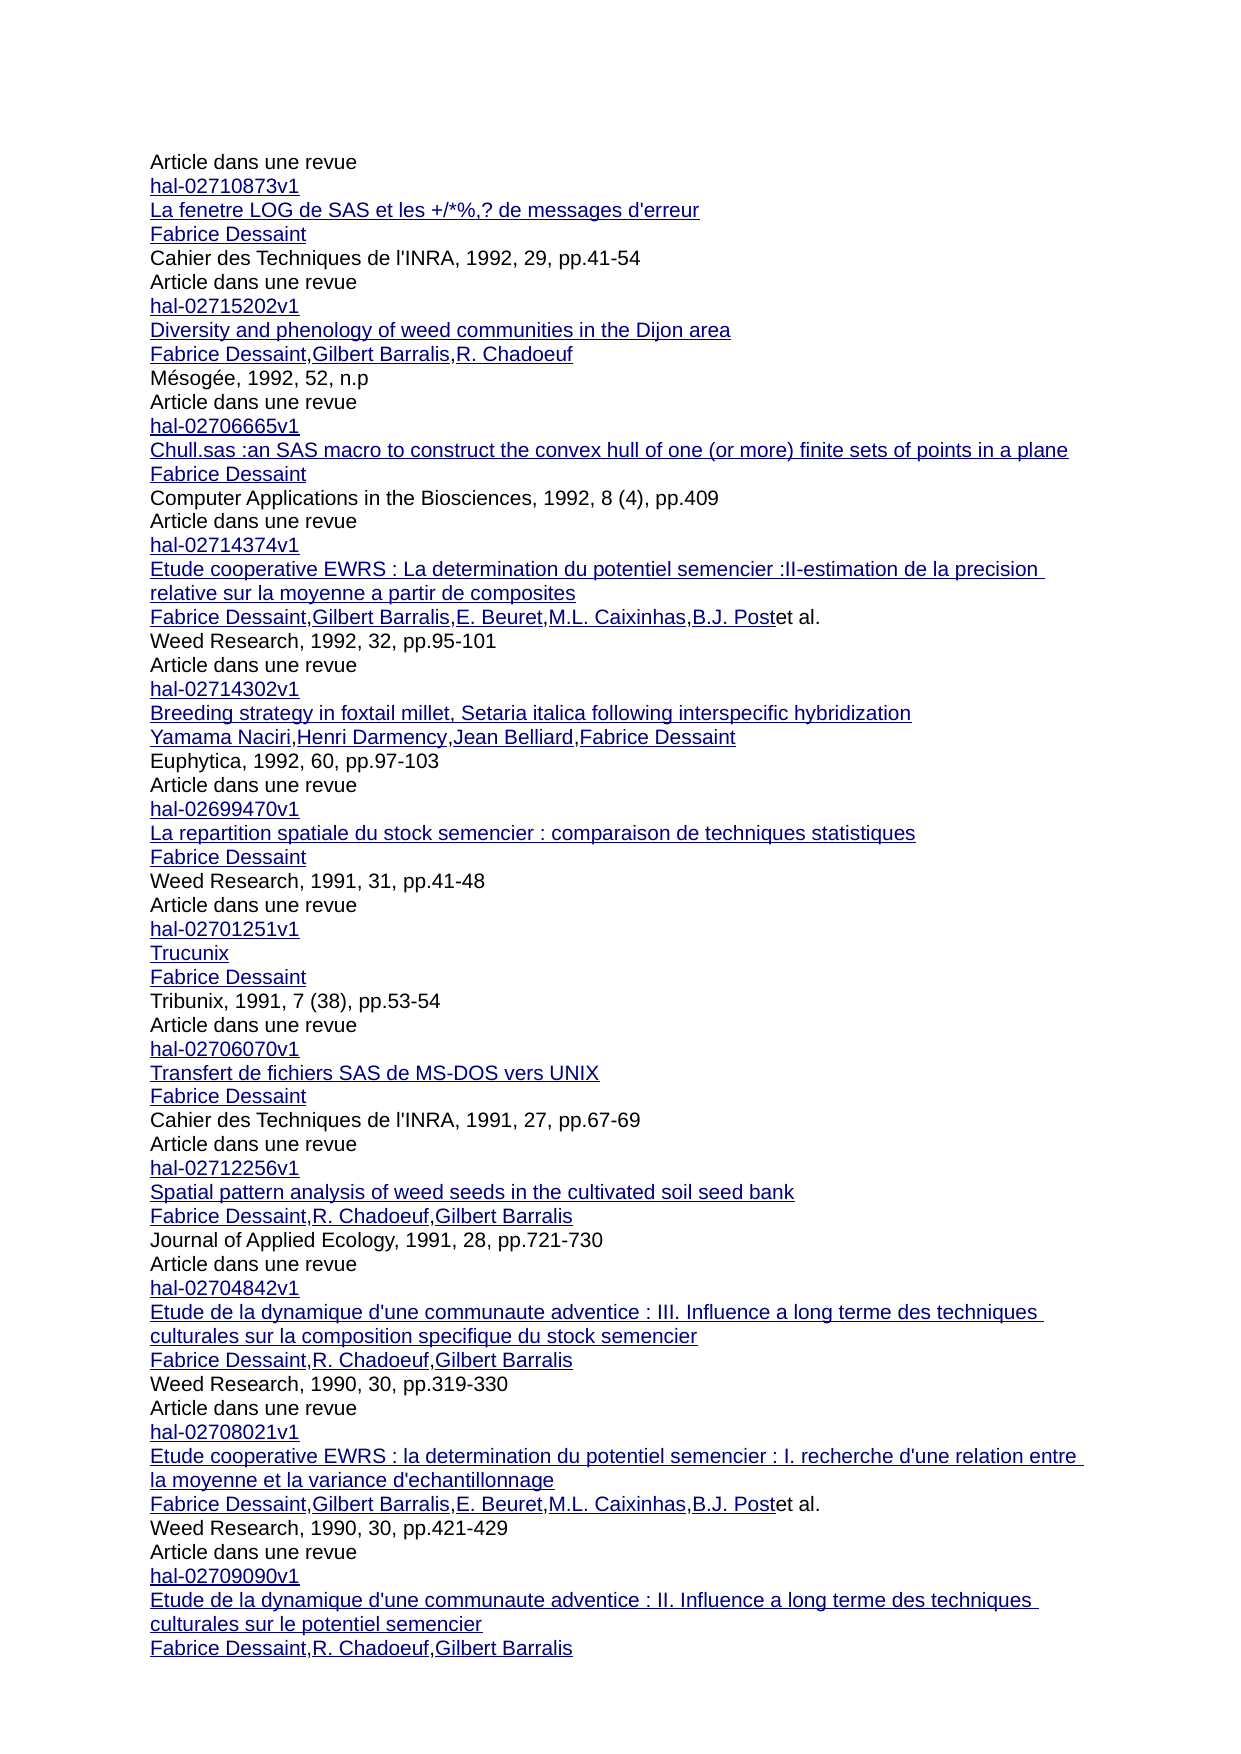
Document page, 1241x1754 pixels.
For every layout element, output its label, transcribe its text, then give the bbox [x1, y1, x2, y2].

table_cell Breeding strategy in foxtail millet, Setaria italica following interspecific hybridization Yamama Naciri,Henri Darmency,Jean Belliard,Fabrice Dessaint Euphytica, 1992, 60, pp.97-103 Article dans une revue hal-02699470v1 [150, 701, 1090, 821]
table_cell Etude de la dynamique d'une communaute adventice : II. Influence a long terme des techniques culturales sur le potentiel semencier Fabrice Dessaint,R. Chadoeuf,Gilbert Barralis [150, 1588, 1090, 1659]
table_cell Article dans une revue hal-02710873v1 [150, 150, 1090, 198]
table_cell Etude cooperative EWRS : la determination du potentiel semencier : I. recherche d'une relation entre la moyenne et la variance d'echantillonnage Fabrice Dessaint,Gilbert Barralis,E. Beuret,M.L. Caixinhas,B.J. Postet al. Weed Research, 1990, 30, pp.421-429 Article dans une revue hal-02709090v1 [150, 1444, 1090, 1587]
table_cell Spatial pattern analysis of weed seeds in the cultivated soil seed bank Fabrice Dessaint,R. Chadoeuf,Gilbert Barralis Journal of Applied Ecology, 1991, 28, pp.721-730 Article dans une revue hal-02704842v1 [150, 1180, 1090, 1300]
table_cell La repartition spatiale du stock semencier : comparaison de techniques statistiques Fabrice Dessaint Weed Research, 1991, 31, pp.41-48 Article dans une revue hal-02701251v1 [150, 821, 1090, 941]
table_cell Chull.sas :an SAS macro to construct the convex hull of one (or more) finite sets of points in a plane Fabrice Dessaint Computer Applications in the Biosciences, 1992, 8 (4), pp.409 Article dans une revue hal-02714374v1 [150, 438, 1090, 557]
table_cell Etude de la dynamique d'une communaute adventice : III. Influence a long terme des techniques culturales sur la composition specifique du stock semencier Fabrice Dessaint,R. Chadoeuf,Gilbert Barralis Weed Research, 1990, 30, pp.319-330 Article dans une revue hal-02708021v1 [150, 1300, 1090, 1444]
table_cell Transfert de fichiers SAS de MS-DOS vers UNIX Fabrice Dessaint Cahier des Techniques de l'INRA, 1991, 27, pp.67-69 Article dans une revue hal-02712256v1 [150, 1060, 1090, 1180]
table_cell La fenetre LOG de SAS et les +/*%,? de messages d'erreur Fabrice Dessaint Cahier des Techniques de l'INRA, 1992, 29, pp.41-54 Article dans une revue hal-02715202v1 [150, 198, 1090, 318]
table_cell Trucunix Fabrice Dessaint Tribunix, 1991, 7 (38), pp.53-54 Article dans une revue hal-02706070v1 [150, 941, 1090, 1060]
table_cell Etude cooperative EWRS : La determination du potentiel semencier :II-estimation de la precision relative sur la moyenne a partir de composites Fabrice Dessaint,Gilbert Barralis,E. Beuret,M.L. Caixinhas,B.J. Postet al. Weed Research, 1992, 32, pp.95-101 Article dans une revue hal-02714302v1 [150, 557, 1090, 701]
table_cell Diversity and phenology of weed communities in the Dijon area Fabrice Dessaint,Gilbert Barralis,R. Chadoeuf Mésogée, 1992, 52, n.p Article dans une revue hal-02706665v1 [150, 318, 1090, 437]
